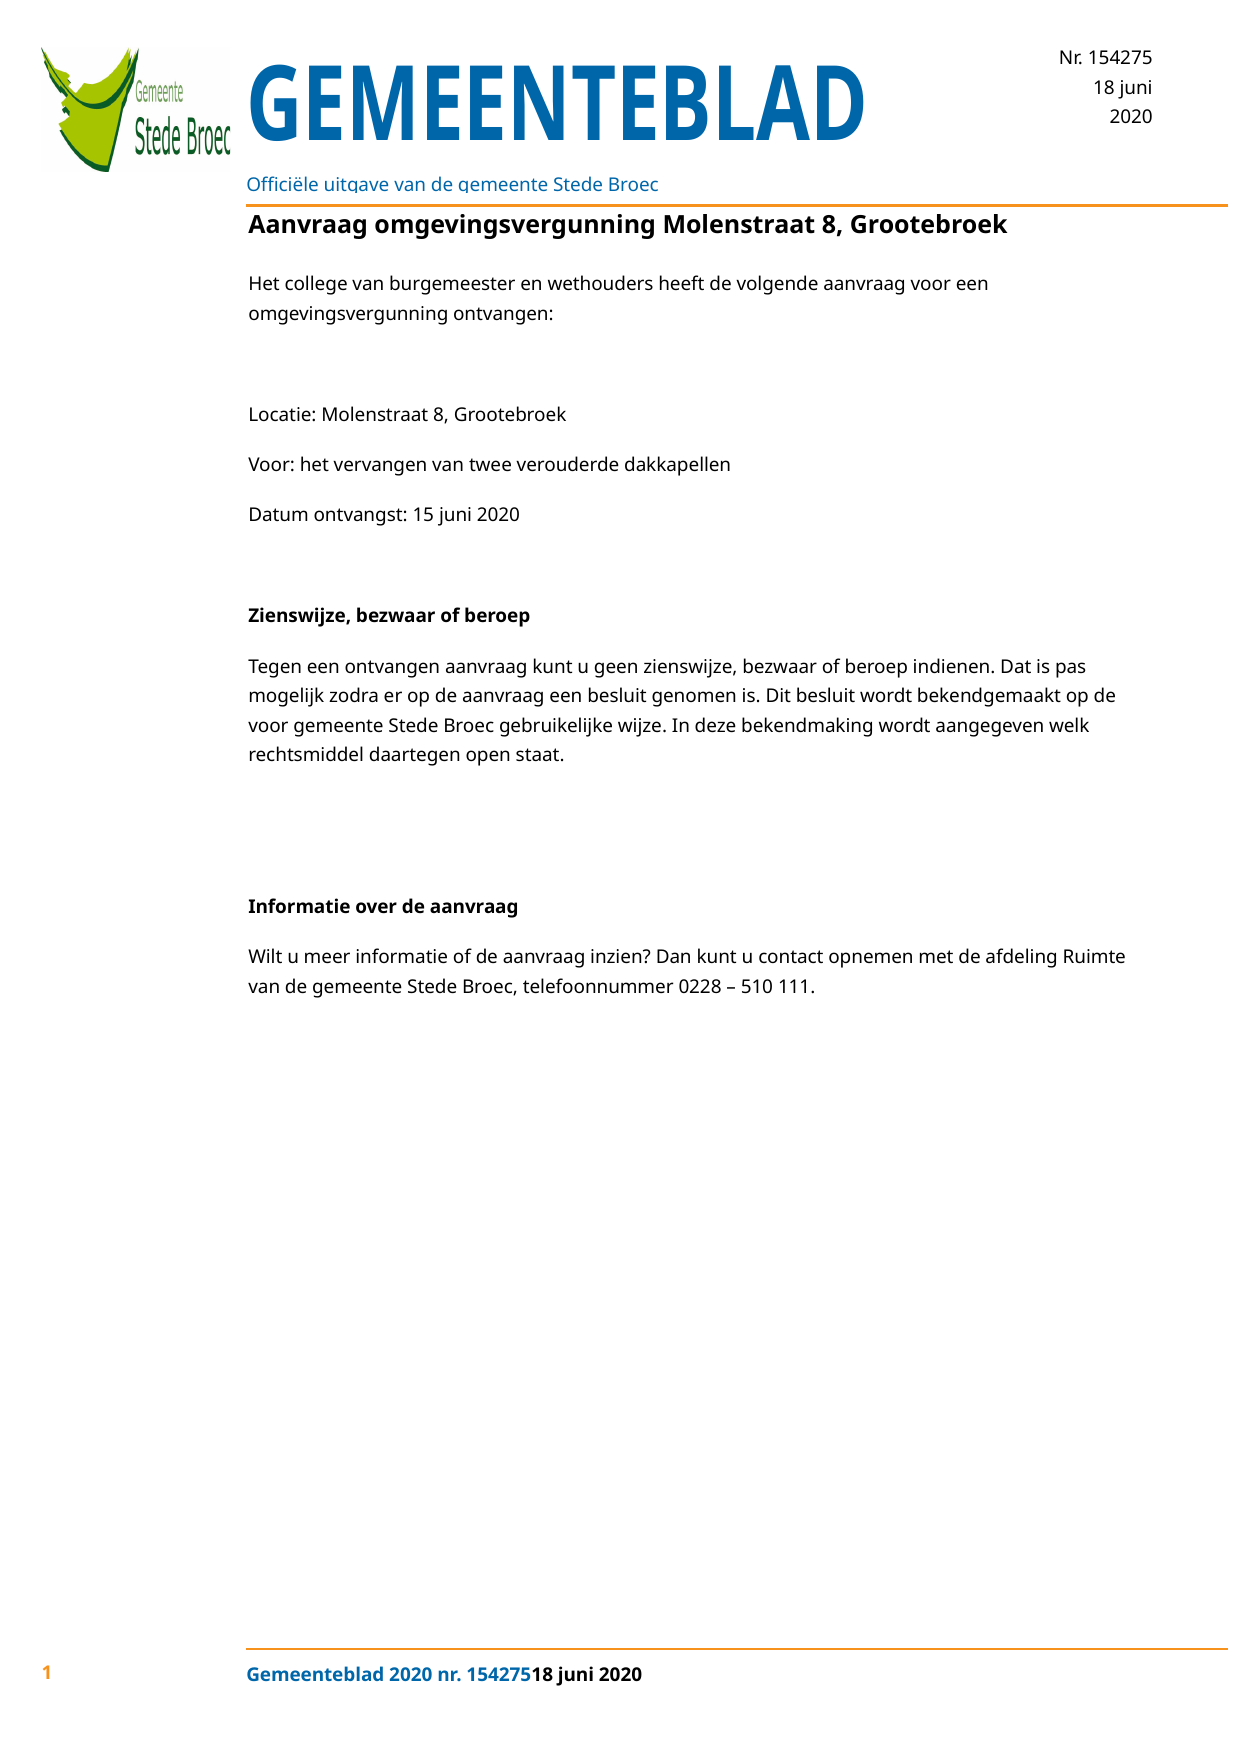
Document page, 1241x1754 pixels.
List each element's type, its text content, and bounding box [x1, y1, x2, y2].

text Wilt u meer informatie of de aanvraag inzien? Dan kunt u contact opnemen met de afdeling Ruimte van de gemeente Stede Broec, telefoonnummer 0228 – 510 111. [248, 943, 1152, 998]
text Het college van burgemeester en wethouders heeft de volgende aanvraag voor een omgevingsvergunning ontvangen: [248, 270, 1152, 326]
text Aanvraag omgevingsvergunning Molenstraat 8, Grootebroek [248, 207, 1152, 241]
text Datum ontvangst: 15 juni 2020 [248, 502, 1152, 527]
text Voor: het vervangen van twee verouderde dakkapellen [248, 451, 1152, 477]
picture [41, 47, 231, 172]
text Zienswijze, bezwaar of beroep [248, 602, 1152, 628]
text Informatie over de aanvraag [248, 893, 1152, 918]
text Locatie: Molenstraat 8, Grootebroek [248, 401, 1152, 426]
text Tegen een ontvangen aanvraag kunt u geen zienswijze, bezwaar of beroep indienen. Dat is pas mogelijk zodra er op de aanvraag een besluit genomen is. Dit besluit wordt bekendgemaakt op de voor gemeente Stede Broec gebruikelijke wijze. In deze bekendmaking wordt aangegeven welk rechtsmiddel daartegen open staat. [248, 653, 1152, 767]
